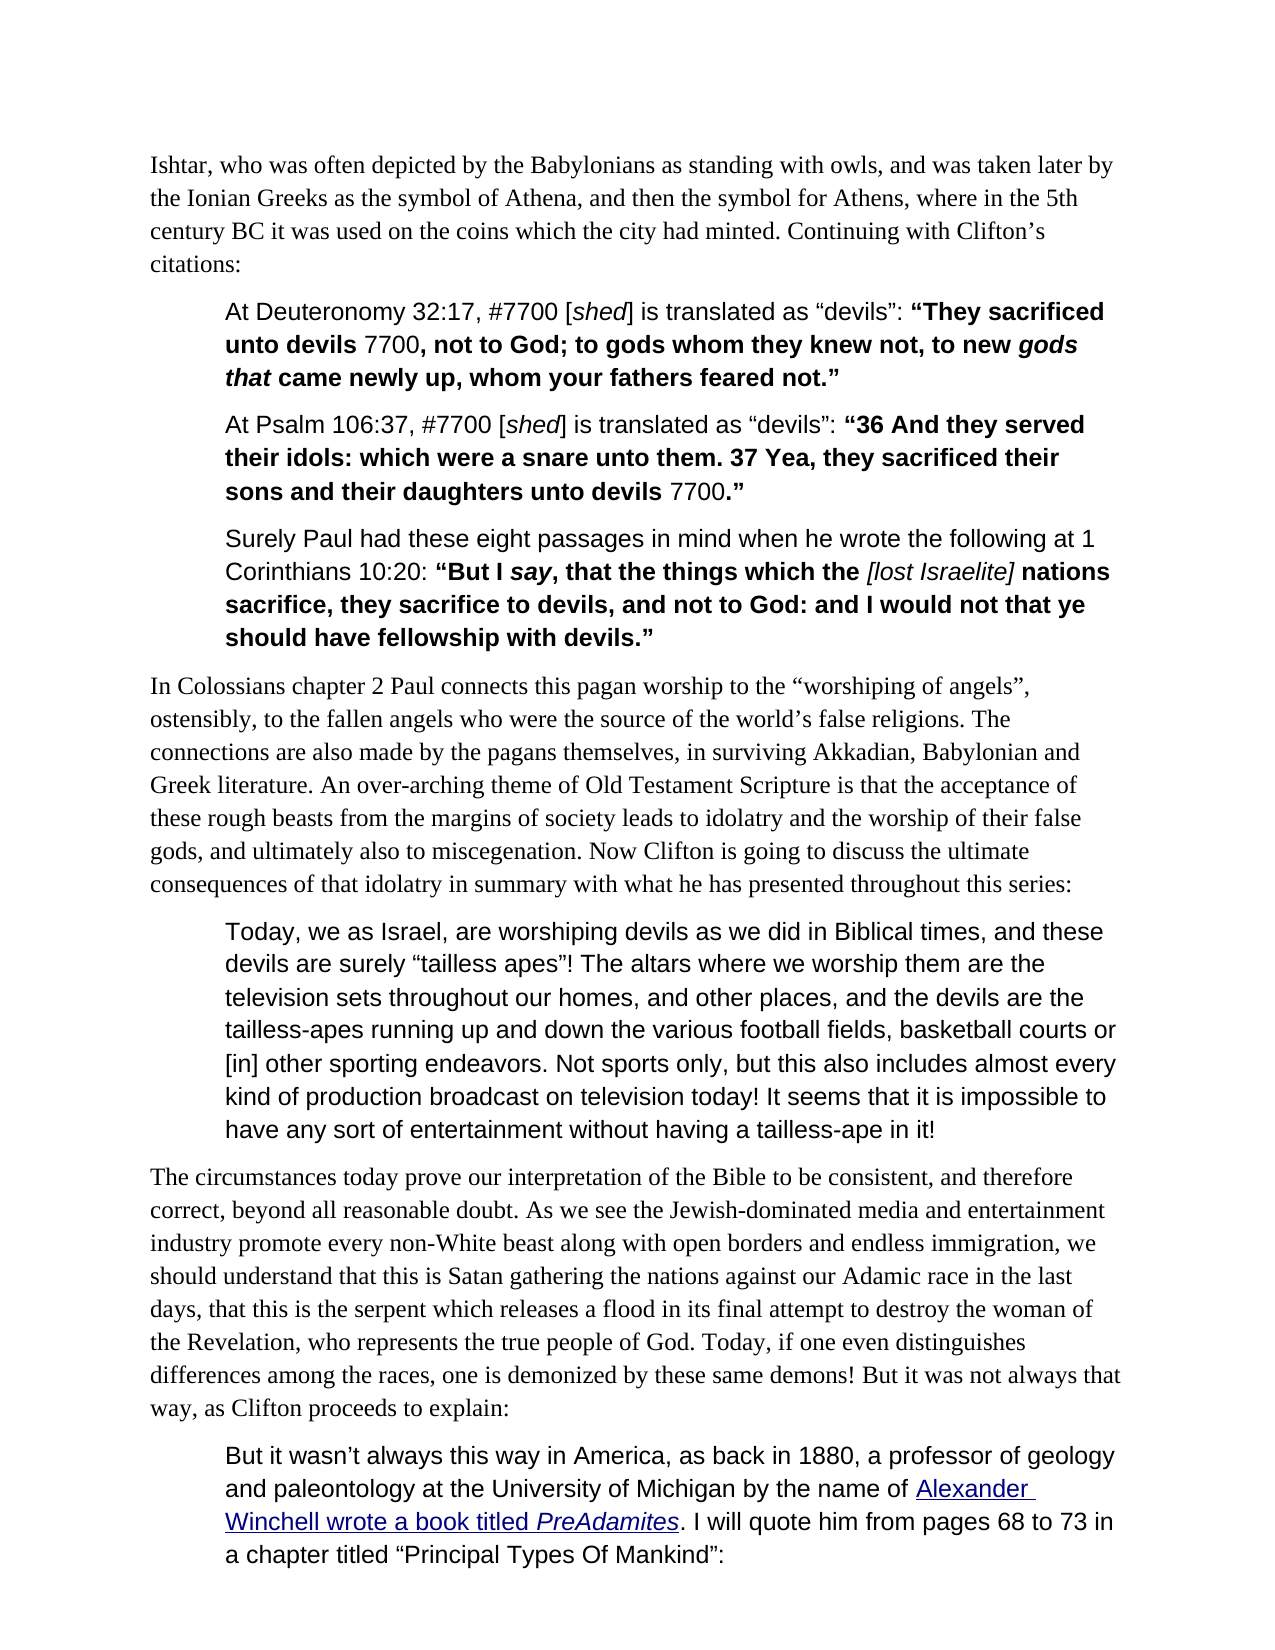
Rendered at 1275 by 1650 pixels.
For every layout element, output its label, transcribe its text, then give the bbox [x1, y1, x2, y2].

text The circumstances today prove our interpretation of the Bible to be consistent, and therefore correct, beyond all reasonable doubt. As we see the Jewish-dominated media and entertainment industry promote every non-White beast along with open borders and endless immigration, we should understand that this is Satan gathering the nations against our Adamic race in the last days, that this is the serpent which releases a flood in its final attempt to destroy the woman of the Revelation, who represents the true people of God. Today, if one even distinguishes differences among the races, one is demonized by these same demons! But it was not always that way, as Clifton proceeds to explain: [150, 1162, 1125, 1422]
text Surely Paul had these eight passages in mind when he wrote the following at 1 Corinthians 10:20: “But I say, that the things which the [lost Israelite] nations sacrifice, they sacrifice to devils, and not to God: and I would not that ye should have fellowship with devils.” [225, 524, 1125, 652]
text At Deuteronomy 32:17, #7700 [shed] is translated as “devils”: “They sacrificed unto devils 7700, not to God; to gods whom they knew not, to new gods that came newly up, whom your fathers feared not.” [225, 297, 1125, 392]
text At Psalm 106:37, #7700 [shed] is translated as “devils”: “36 And they served their idols: which were a snare unto them. 37 Yea, they sacrificed their sons and their daughters unto devils 7700.” [225, 410, 1125, 505]
text But it wasn’t always this way in America, as back in 1880, a professor of geology and paleontology at the University of Michigan by the name of Alexander Winchell wrote a book titled PreAdamites. I will quote him from pages 68 to 73 in a chapter titled “Principal Types Of Mankind”: [225, 1441, 1125, 1569]
text In Colossians chapter 2 Paul connects this pagan worship to the “worshiping of angels”, ostensibly, to the fallen angels who were the source of the world’s false religions. The connections are also made by the pagans themselves, in surviving Akkadian, Babylonian and Greek literature. An over-arching theme of Old Testament Scripture is that the acceptance of these rough beasts from the margins of society leads to idolatry and the worship of their false gods, and ultimately also to miscegenation. Now Clifton is going to discuss the ultimate consequences of that idolatry in summary with what he has presented throughout this series: [150, 671, 1125, 898]
text Ishtar, who was often depicted by the Babylonians as standing with owls, and was taken later by the Ionian Greeks as the symbol of Athena, and then the symbol for Athens, where in the 5th century BC it was used on the coins which the city had minted. Continuing with Clifton’s citations: [150, 150, 1125, 278]
text Today, we as Israel, are worshiping devils as we did in Biblical times, and these devils are surely “tailless apes”! The altars where we worship them are the television sets throughout our homes, and other places, and the devils are the tailless-apes running up and down the various football fields, basketball courts or [in] other sporting endeavors. Not sports only, but this also includes almost every kind of production broadcast on television today! It seems that it is impossible to have any sort of entertainment without having a tailless-ape in it! [225, 916, 1125, 1143]
